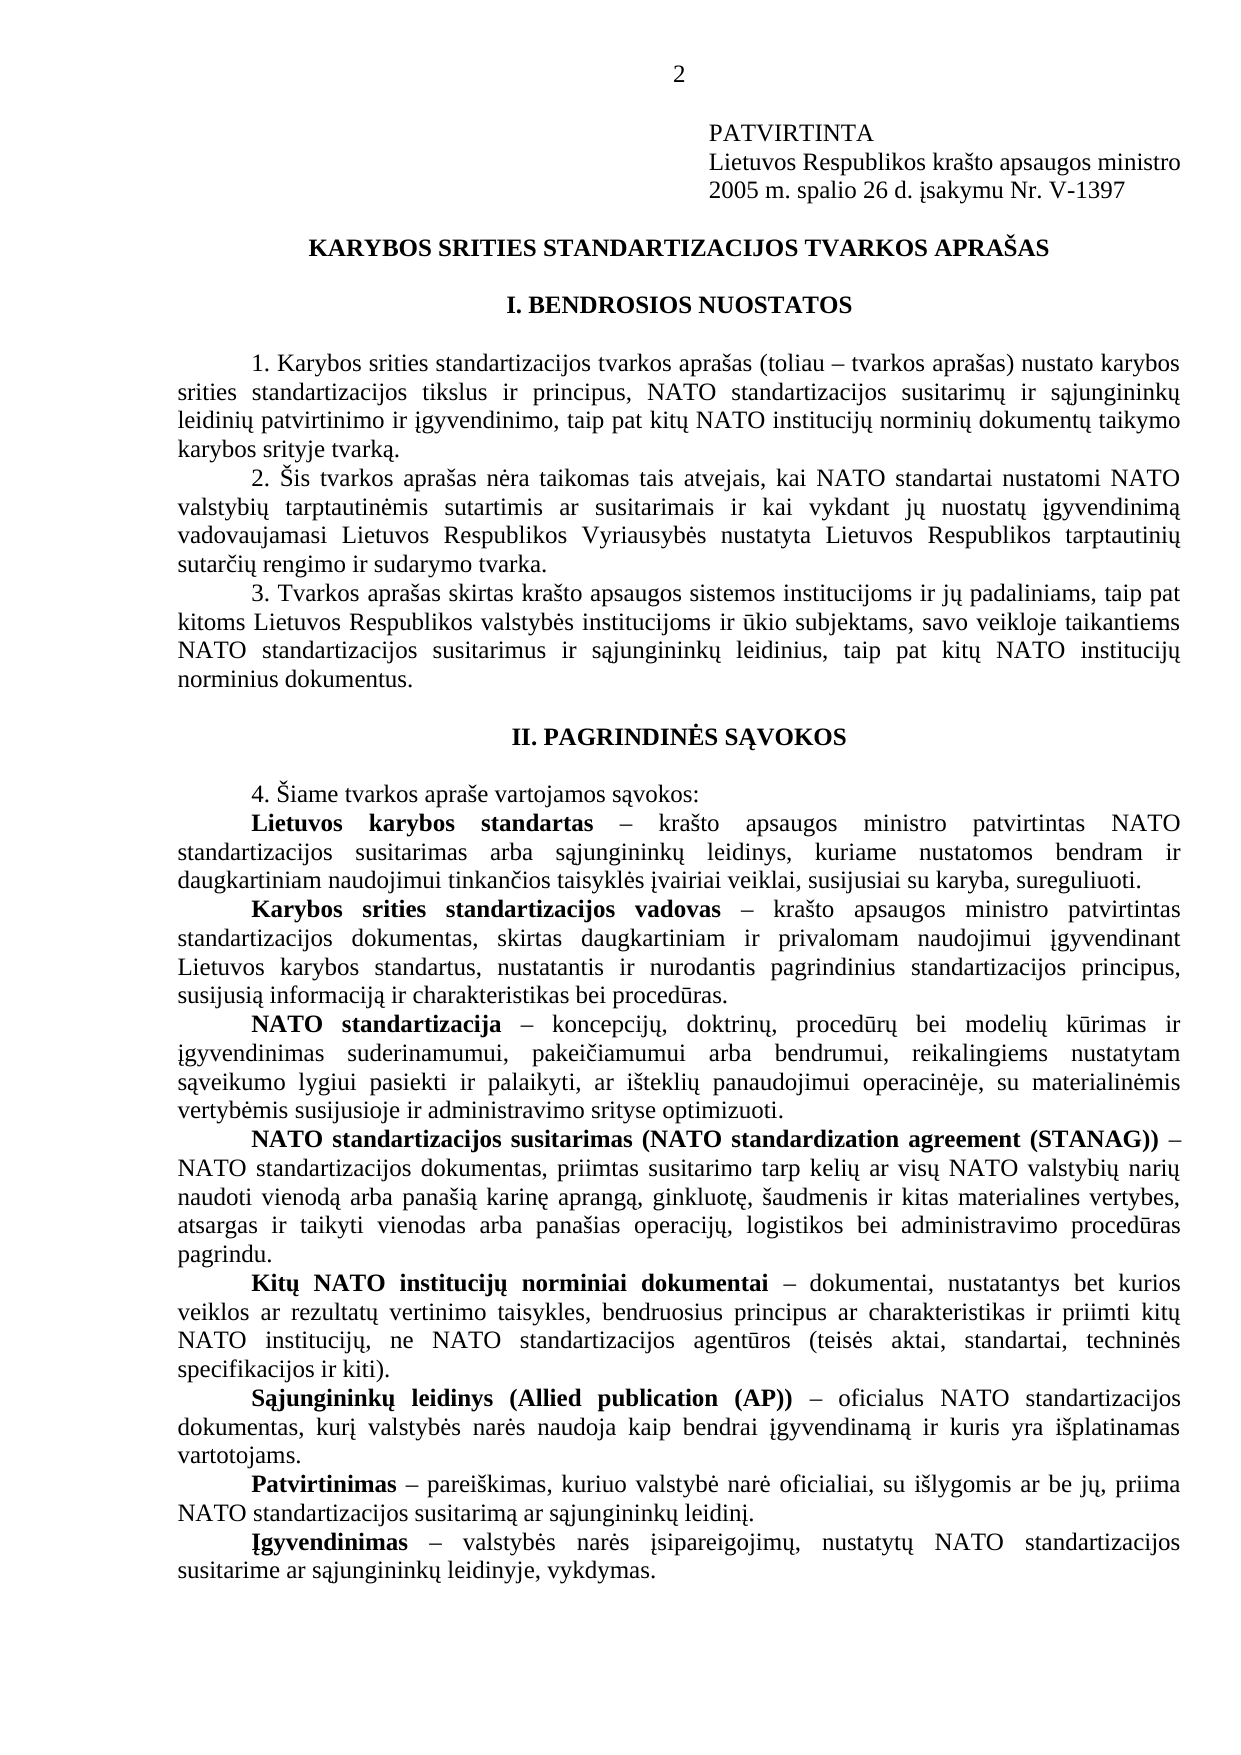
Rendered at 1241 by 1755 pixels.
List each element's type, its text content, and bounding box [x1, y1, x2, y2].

text II. PAGRINDINĖS SĄVOKOS [177, 722, 1181, 751]
text Įgyvendinimas – valstybės narės įsipareigojimų, nustatytų NATO standartizacijos susitarime ar sąjungininkų leidinyje, vykdymas. [177, 1527, 1181, 1584]
text Kitų NATO institucijų norminiai dokumentai – dokumentai, nustatantys bet kurios veiklos ar rezultatų vertinimo taisykles, bendruosius principus ar charakteristikas ir priimti kitų NATO institucijų, ne NATO standartizacijos agentūros (teisės aktai, standartai, techninės specifikacijos ir kiti). [177, 1268, 1181, 1383]
text PATVIRTINTA [177, 118, 1181, 147]
text 1. Karybos srities standartizacijos tvarkos aprašas (toliau – tvarkos aprašas) nustato karybos srities standartizacijos tikslus ir principus, NATO standartizacijos susitarimų ir sąjungininkų leidinių patvirtinimo ir įgyvendinimo, taip pat kitų NATO institucijų norminių dokumentų taikymo karybos srityje tvarką. [177, 348, 1181, 463]
text 2005 m. spalio 26 d. įsakymu Nr. V-1397 [177, 176, 1181, 204]
text 3. Tvarkos aprašas skirtas krašto apsaugos sistemos institucijoms ir jų padaliniams, taip pat kitoms Lietuvos Respublikos valstybės institucijoms ir ūkio subjektams, savo veikloje taikantiems NATO standartizacijos susitarimus ir sąjungininkų leidinius, taip pat kitų NATO institucijų norminius dokumentus. [177, 578, 1181, 693]
text Patvirtinimas – pareiškimas, kuriuo valstybė narė oficialiai, su išlygomis ar be jų, priima NATO standartizacijos susitarimą ar sąjungininkų leidinį. [177, 1469, 1181, 1527]
text 2. Šis tvarkos aprašas nėra taikomas tais atvejais, kai NATO standartai nustatomi NATO valstybių tarptautinėmis sutartimis ar susitarimais ir kai vykdant jų nuostatų įgyvendinimą vadovaujamasi Lietuvos Respublikos Vyriausybės nustatyta Lietuvos Respublikos tarptautinių sutarčių rengimo ir sudarymo tvarka. [177, 463, 1181, 578]
text Sąjungininkų leidinys (Allied publication (AP)) – oficialus NATO standartizacijos dokumentas, kurį valstybės narės naudoja kaip bendrai įgyvendinamą ir kuris yra išplatinamas vartotojams. [177, 1383, 1181, 1469]
text 4. Šiame tvarkos apraše vartojamos sąvokos: [177, 779, 1181, 808]
text Karybos srities standartizacijos vadovas – krašto apsaugos ministro patvirtintas standartizacijos dokumentas, skirtas daugkartiniam ir privalomam naudojimui įgyvendinant Lietuvos karybos standartus, nustatantis ir nurodantis pagrindinius standartizacijos principus, susijusią informaciją ir charakteristikas bei procedūras. [177, 894, 1181, 1009]
text Lietuvos Respublikos krašto apsaugos ministro [177, 147, 1181, 176]
text I. BENDROSIOS NUOSTATOS [177, 291, 1181, 319]
text KARYBOS SRITIES STANDARTIZACIJOS TVARKOS APRAŠAS [177, 233, 1181, 262]
text NATO standartizacijos susitarimas (NATO standardization agreement (STANAG)) – NATO standartizacijos dokumentas, priimtas susitarimo tarp kelių ar visų NATO valstybių narių naudoti vienodą arba panašią karinę aprangą, ginkluotę, šaudmenis ir kitas materialines vertybes, atsargas ir taikyti vienodas arba panašias operacijų, logistikos bei administravimo procedūras pagrindu. [177, 1124, 1181, 1268]
text NATO standartizacija – koncepcijų, doktrinų, procedūrų bei modelių kūrimas ir įgyvendinimas suderinamumui, pakeičiamumui arba bendrumui, reikalingiems nustatytam sąveikumo lygiui pasiekti ir palaikyti, ar išteklių panaudojimui operacinėje, su materialinėmis vertybėmis susijusioje ir administravimo srityse optimizuoti. [177, 1009, 1181, 1124]
text Lietuvos karybos standartas – krašto apsaugos ministro patvirtintas NATO standartizacijos susitarimas arba sąjungininkų leidinys, kuriame nustatomos bendram ir daugkartiniam naudojimui tinkančios taisyklės įvairiai veiklai, susijusiai su karyba, sureguliuoti. [177, 808, 1181, 894]
